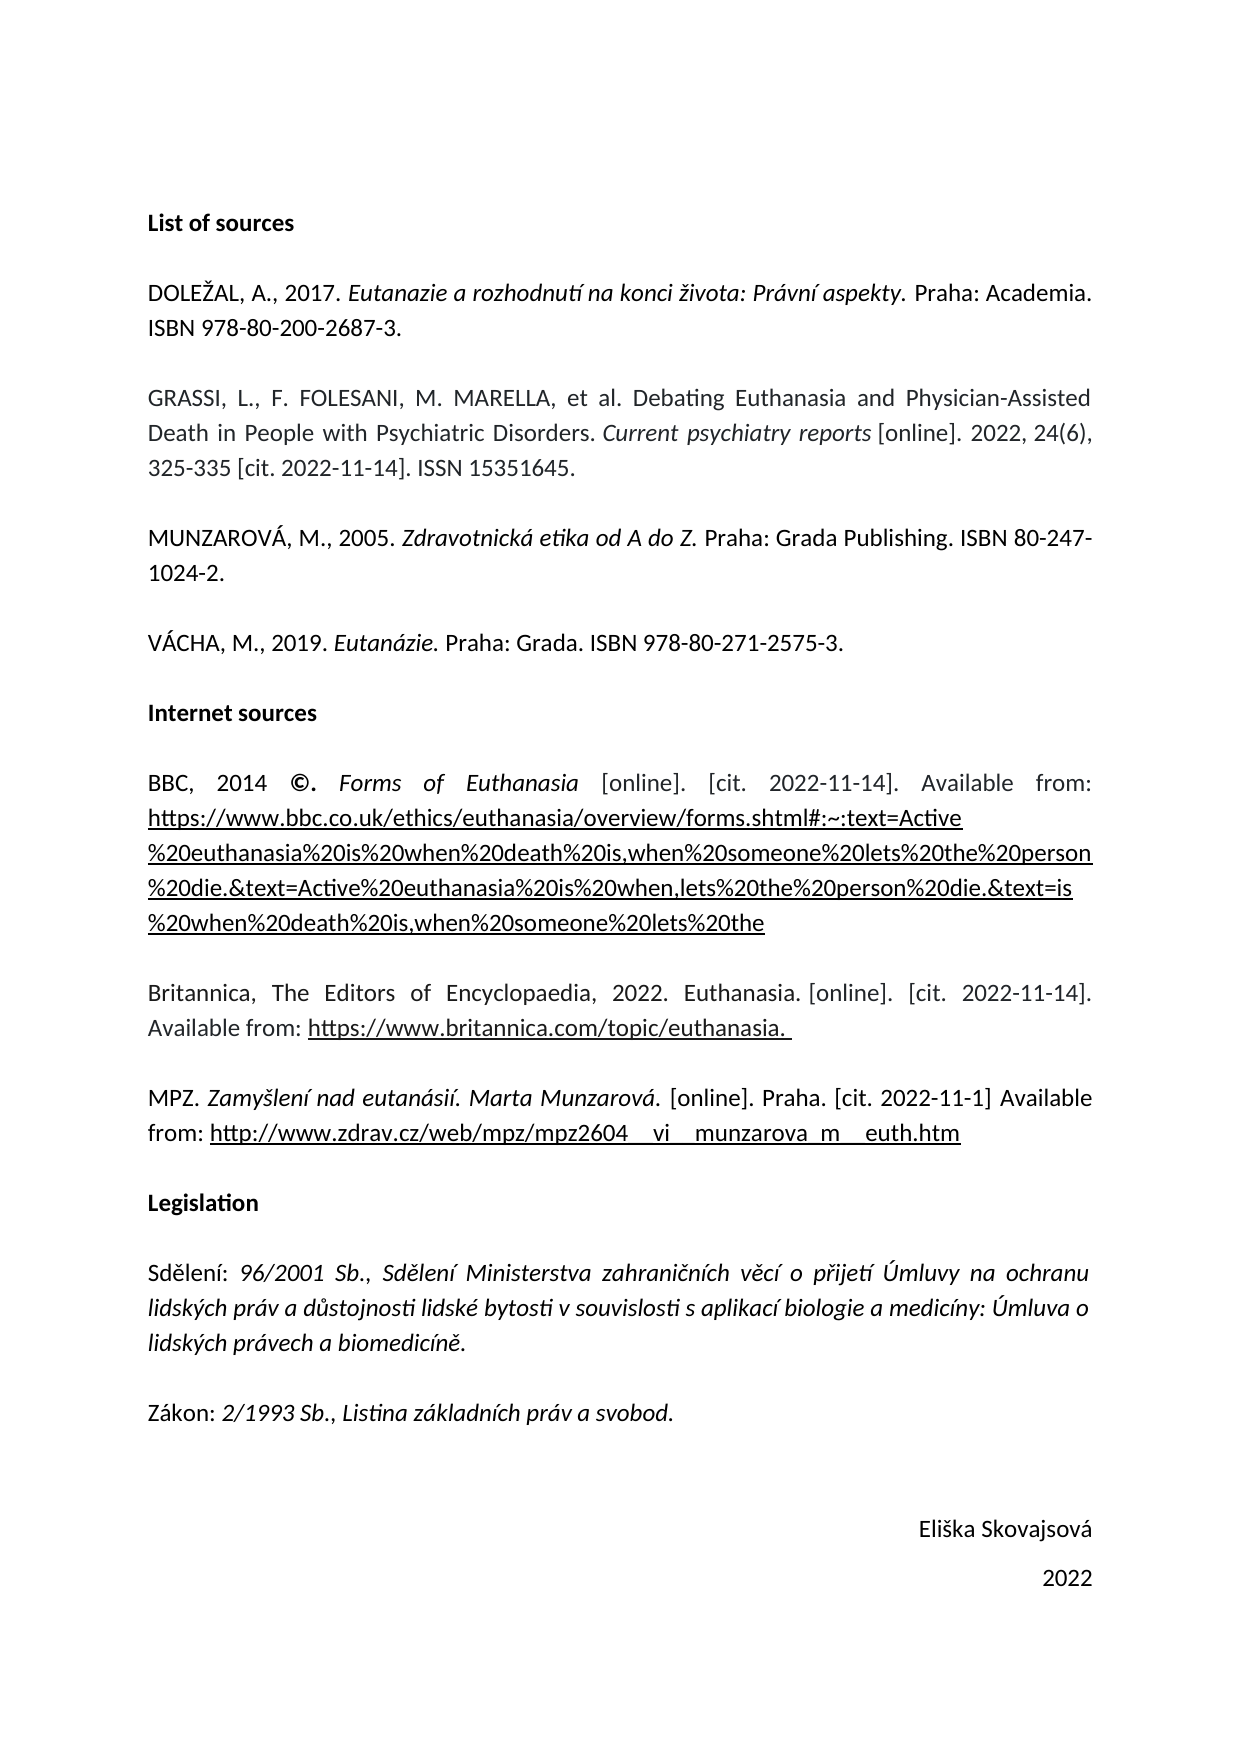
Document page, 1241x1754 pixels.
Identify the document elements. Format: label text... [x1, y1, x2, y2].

text 2022 [148, 1562, 1093, 1592]
text DOLEŽAL, A., 2017. Eutanazie a rozhodnutí na konci života: Právní aspekty. Praha: Academia. ISBN 978-80-200-2687-3. [148, 277, 1093, 343]
text List of sources [148, 207, 1093, 238]
text MPZ. Zamyšlení nad eutanásií. Marta Munzarová. [online]. Praha. [cit. 2022-11-1] Available from: http://www.zdrav.cz/web/mpz/mpz2604__vi__munzarova_m__euth.htm [148, 1082, 1093, 1148]
text Legislation [148, 1187, 1093, 1218]
text VÁCHA, M., 2019. Eutanázie. Praha: Grada. ISBN 978-80-271-2575-3. [148, 627, 1093, 658]
text Internet sources [148, 697, 1093, 728]
text MUNZAROVÁ, M., 2005. Zdravotnická etika od A do Z. Praha: Grada Publishing. ISBN 80-247-1024-2. [148, 522, 1093, 588]
text Britannica, The Editors of Encyclopaedia, 2022. Euthanasia. [online]. [cit. 2022-11-14]. Available from: https://www.britannica.com/topic/euthanasia. [148, 977, 1093, 1043]
text Sdělení: 96/2001 Sb., Sdělení Ministerstva zahraničních věcí o přijetí Úmluvy na ochranu lidských práv a důstojnosti lidské bytosti v souvislosti s aplikací biologie a medicíny: Úmluva o lidských právech a biomedicíně. [148, 1257, 1093, 1358]
text GRASSI, L., F. FOLESANI, M. MARELLA, et al. Debating Euthanasia and Physician-Assisted Death in People with Psychiatric Disorders. Current psychiatry reports [online]. 2022, 24(6), 325-335 [cit. 2022-11-14]. ISSN 15351645. [148, 382, 1093, 483]
text %20die.&text=Active%20euthanasia%20is%20when,lets%20the%20person%20die.&text=is%20when%20death%20is,when%20someone%20lets%20the [148, 865, 1093, 938]
text BBC, 2014 ©. Forms of Euthanasia [online]. [cit. 2022-11-14]. Available from: https://www.bbc.co.uk/ethics/euthanasia/overview/forms.shtml#:~:text=Active%20euthanasia%20is%20when%20death%20is,when%20someone%20lets%20the%20person [148, 767, 1093, 863]
text Zákon: 2/1993 Sb., Listina základních práv a svobod. [148, 1397, 1093, 1428]
text Eliška Skovajsová [148, 1514, 1093, 1544]
